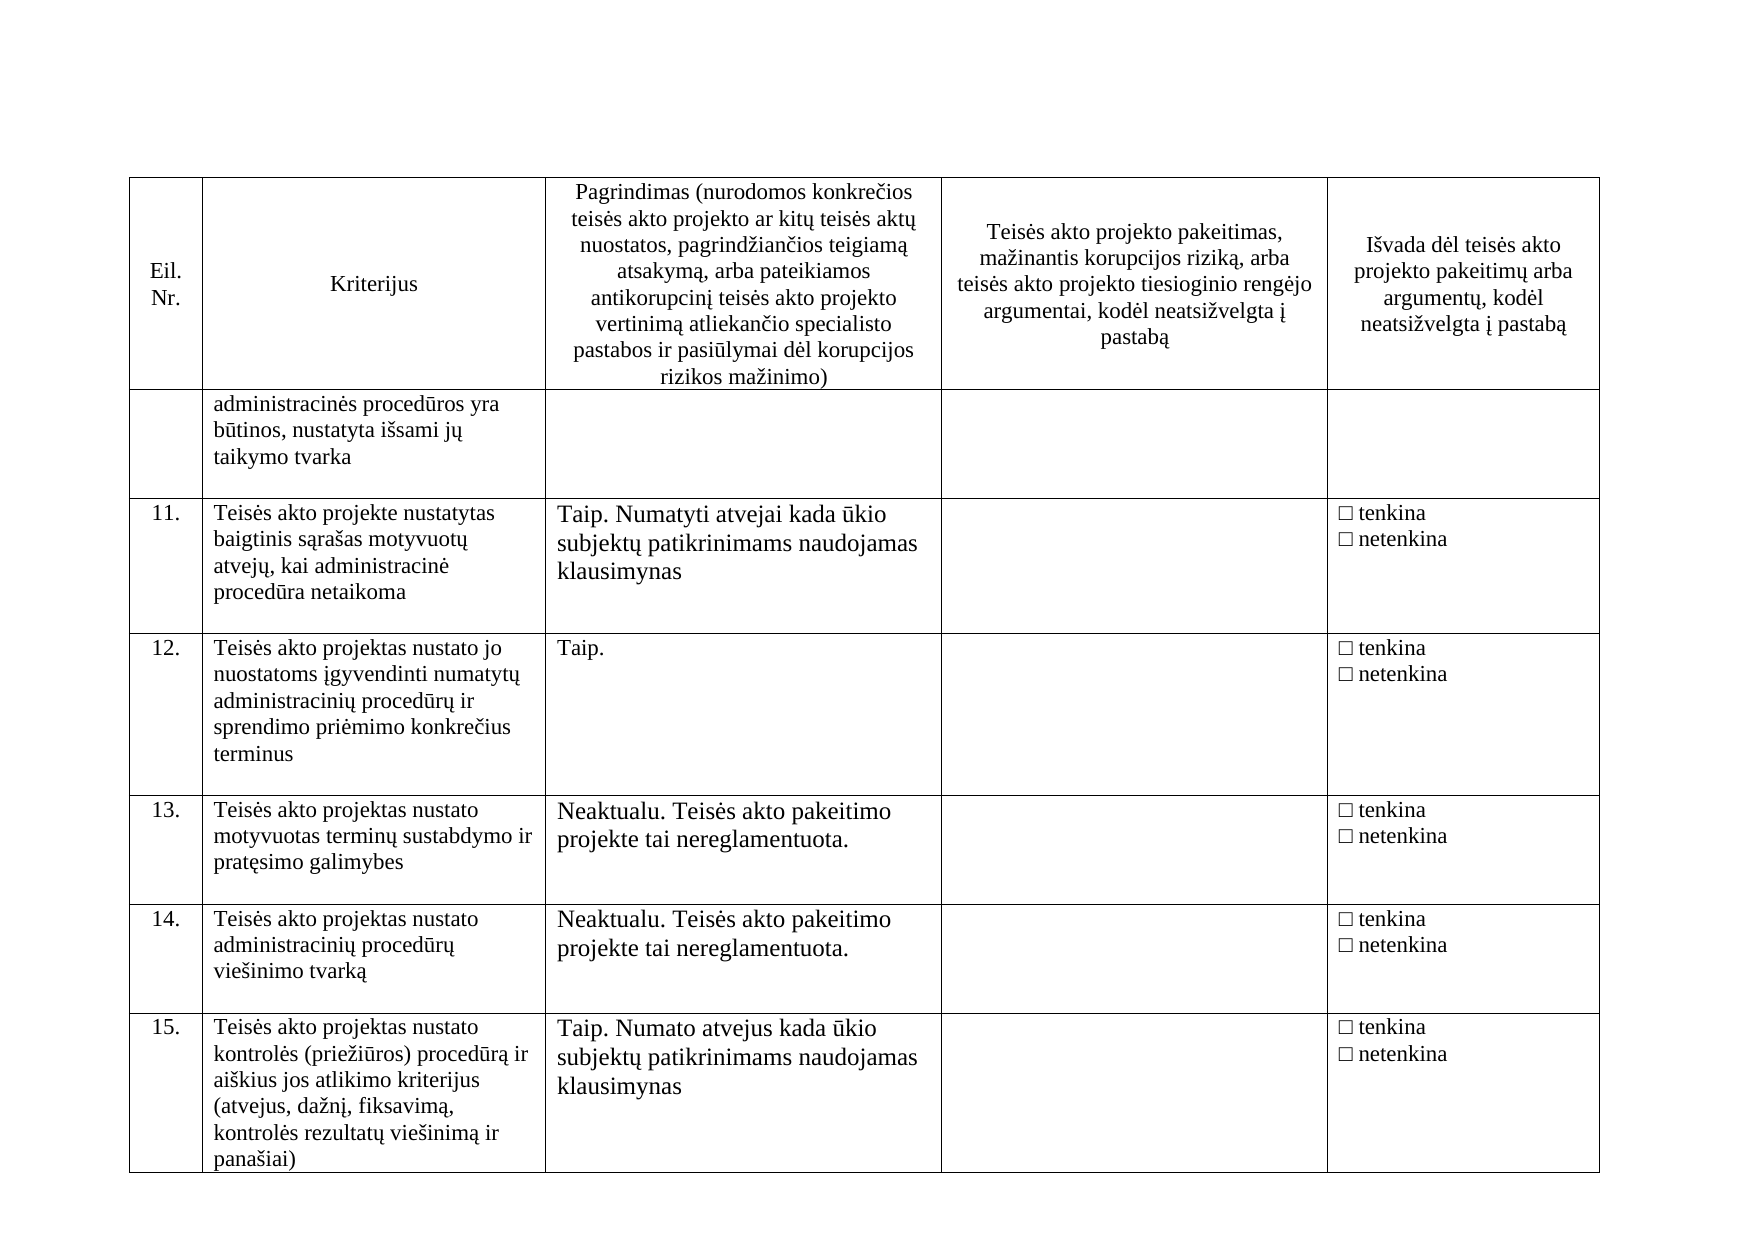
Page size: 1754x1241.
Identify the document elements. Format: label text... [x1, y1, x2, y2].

table_header Išvada dėl teisės akto projekto pakeitimų arba argumentų, kodėl neatsižvelgta į pastabą [1328, 178, 1599, 389]
table_cell 12. [130, 634, 202, 795]
table_cell [942, 905, 1327, 1012]
table_cell Taip. Numato atvejus kada ūkio subjektų patikrinimams naudojamas klausimynas [546, 1014, 941, 1172]
table_cell Teisės akto projektas nustato motyvuotas terminų sustabdymo ir pratęsimo galimybes [203, 796, 545, 903]
table_cell Neaktualu. Teisės akto pakeitimo projekte tai nereglamentuota. [546, 905, 941, 1012]
table_header Teisės akto projekto pakeitimas, mažinantis korupcijos riziką, arba teisės akto projekto tiesioginio rengėjo argumentai, kodėl neatsižvelgta į pastabą [942, 178, 1327, 389]
table_cell 11. [130, 499, 202, 633]
table_cell Teisės akto projektas nustato jo nuostatoms įgyvendinti numatytų administracinių procedūrų ir sprendimo priėmimo konkrečius terminus [203, 634, 545, 795]
table_cell Taip. [546, 634, 941, 795]
table_cell [942, 499, 1327, 633]
table_cell □ tenkina □ netenkina [1328, 796, 1599, 903]
table_cell [1328, 390, 1599, 498]
table_cell [942, 390, 1327, 498]
table_cell Teisės akto projektas nustato administracinių procedūrų viešinimo tvarką [203, 905, 545, 1012]
table_cell [942, 796, 1327, 903]
table_cell [546, 390, 941, 498]
table_cell 13. [130, 796, 202, 903]
table_cell [942, 634, 1327, 795]
table_cell Neaktualu. Teisės akto pakeitimo projekte tai nereglamentuota. [546, 796, 941, 903]
table_cell □ tenkina □ netenkina [1328, 499, 1599, 633]
table_header Pagrindimas (nurodomos konkrečios teisės akto projekto ar kitų teisės aktų nuostatos, pagrindžiančios teigiamą atsakymą, arba pateikiamos antikorupcinį teisės akto projekto vertinimą atliekančio specialisto pastabos ir pasiūlymai dėl korupcijos rizikos mažinimo) [546, 178, 941, 389]
table_cell □ tenkina □ netenkina [1328, 1014, 1599, 1172]
table_header Eil. Nr. [130, 178, 202, 389]
table_cell □ tenkina □ netenkina [1328, 634, 1599, 795]
table_cell 14. [130, 905, 202, 1012]
table_cell 15. [130, 1014, 202, 1172]
table_cell Teisės akto projektas nustato kontrolės (priežiūros) procedūrą ir aiškius jos atlikimo kriterijus (atvejus, dažnį, fiksavimą, kontrolės rezultatų viešinimą ir panašiai) [203, 1014, 545, 1172]
table_cell Teisės akto projekte nustatytas baigtinis sąrašas motyvuotų atvejų, kai administracinė procedūra netaikoma [203, 499, 545, 633]
table_cell [130, 390, 202, 498]
table_cell administracinės procedūros yra būtinos, nustatyta išsami jų taikymo tvarka [203, 390, 545, 498]
table_cell □ tenkina □ netenkina [1328, 905, 1599, 1012]
table_cell [942, 1014, 1327, 1172]
table_header Kriterijus [203, 178, 545, 389]
table_cell Taip. Numatyti atvejai kada ūkio subjektų patikrinimams naudojamas klausimynas [546, 499, 941, 633]
